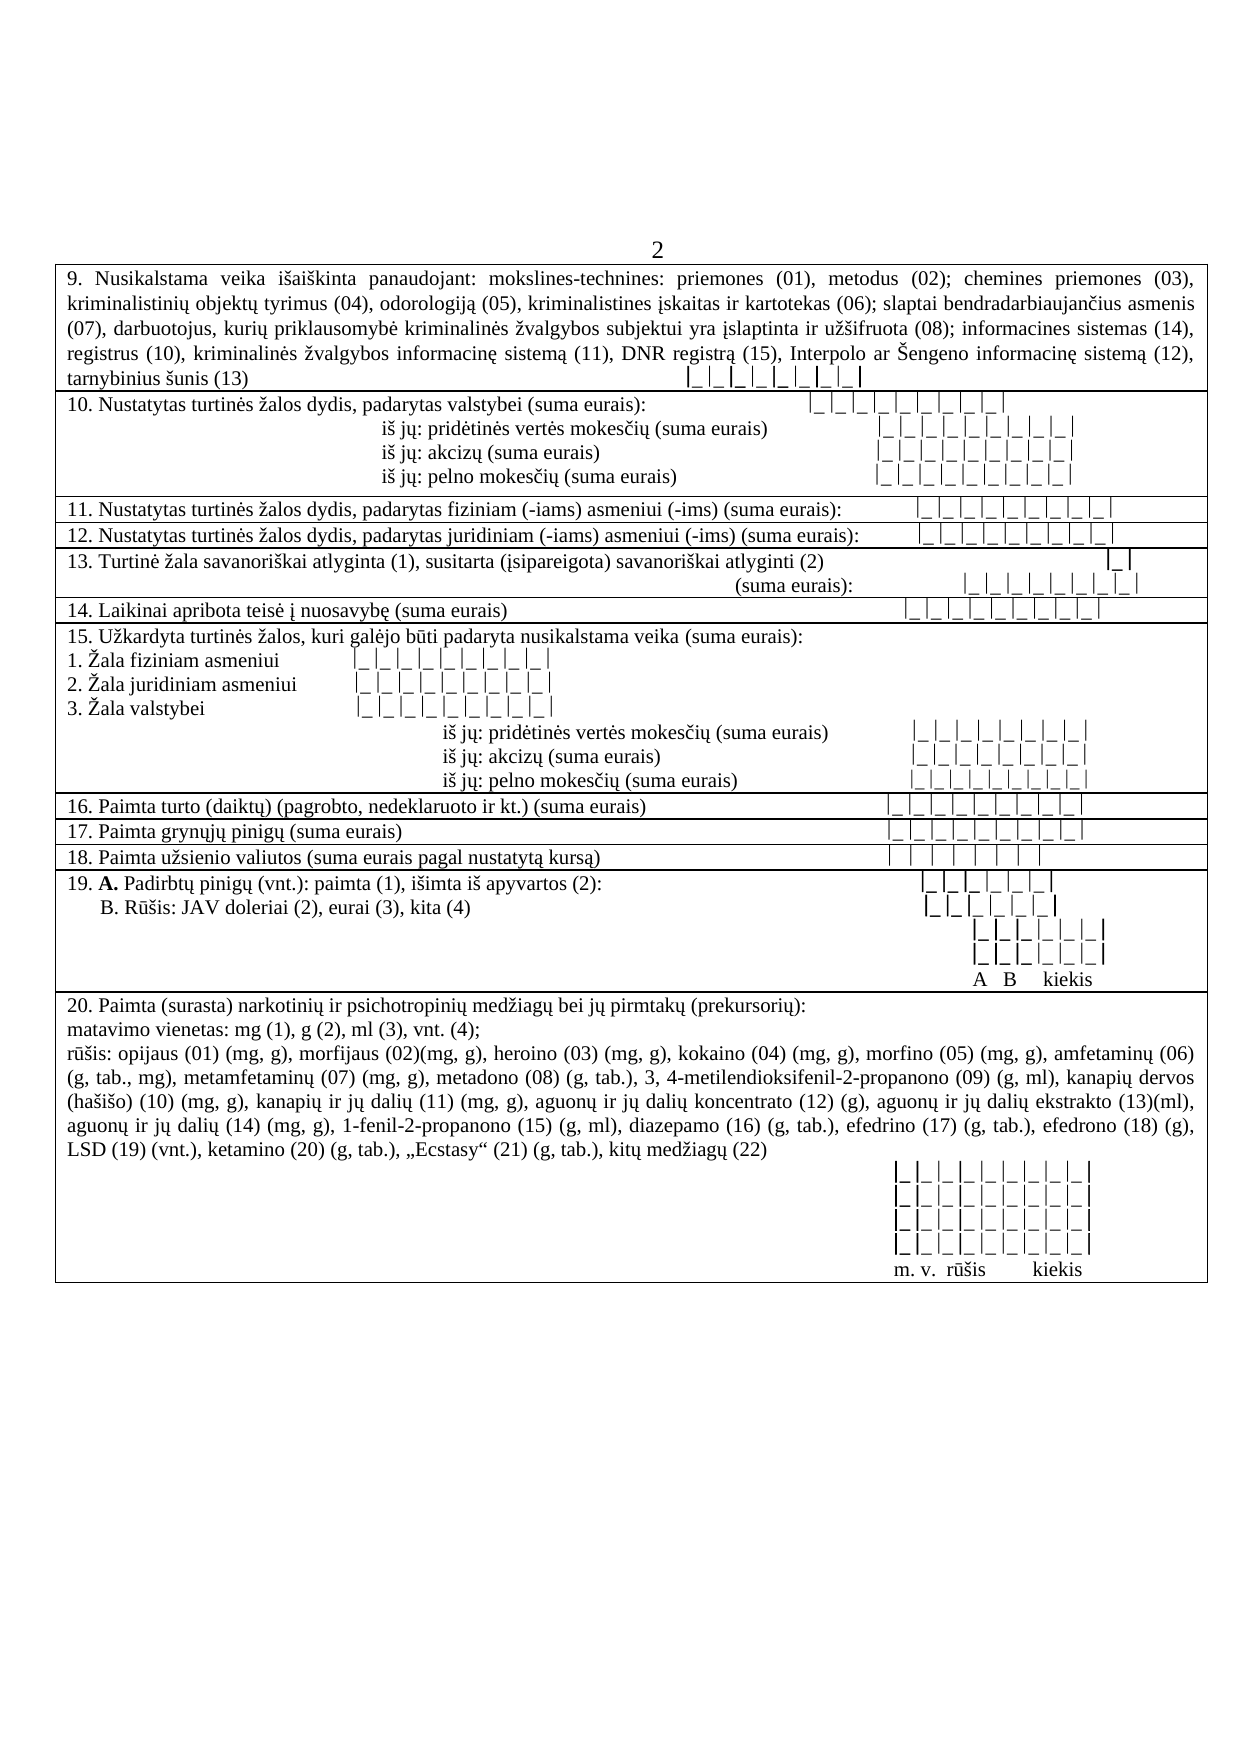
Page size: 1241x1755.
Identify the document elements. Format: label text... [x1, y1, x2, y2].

table_cell 13. Turtinė žala savanoriškai atlyginta (1), susitarta (įsipareigota) savanoriškai atlyginti (2) _  (suma eurais): _ _ _ _ _ _ _ _  [56, 549, 1207, 597]
table_cell 18. Paimta užsienio valiutos (suma eurais pagal nustatytą kursą)         [56, 845, 1207, 869]
table_cell 14. Laikinai apribota teisė į nuosavybę (suma eurais) _ _ _ _ _ _ _ _ _  [56, 598, 1207, 622]
table_cell 12. Nustatytas turtinės žalos dydis, padarytas juridiniam (-iams) asmeniui (-ims) (suma eurais): _ _ _ _ _ _ _ _ _  [56, 523, 1207, 547]
table_cell 10. Nustatytas turtinės žalos dydis, padarytas valstybei (suma eurais): _ _ _ _ _ _ _ _ _  iš jų: pridėtinės vertės mokesčių (suma eurais) _ _ _ _ _ _ _ _ _  iš jų: akcizų (suma eurais) _ _ _ _ _ _ _ _ _  iš jų: pelno mokesčių (suma eurais) _ _ _ _ _ _ _ _ _  [56, 392, 1207, 496]
table_cell 9. Nusikalstama veika išaiškinta panaudojant: mokslines-technines: priemones (01), metodus (02); chemines priemones (03), kriminalistinių objektų tyrimus (04), odorologiją (05), kriminalistines įskaitas ir kartotekas (06); slaptai bendradarbiaujančius asmenis (07), darbuotojus, kurių priklausomybė kriminalinės žvalgybos subjektui yra įslaptinta ir užšifruota (08); informacines sistemas (14), registrus (10), kriminalinės žvalgybos informacinę sistemą (11), DNR registrą (15), Interpolo ar Šengeno informacinę sistemą (12), tarnybinius šunis (13) _ _ _ _ _ _ _ _  [56, 265, 1207, 390]
table_cell 15. Užkardyta turtinės žalos, kuri galėjo būti padaryta nusikalstama veika (suma eurais): 1. Žala fiziniam asmeniui _ _ _ _ _ _ _ _ _  2. Žala juridiniam asmeniui _ _ _ _ _ _ _ _ _  3. Žala valstybei _ _ _ _ _ _ _ _ _  iš jų: pridėtinės vertės mokesčių (suma eurais) _ _ _ _ _ _ _ _  iš jų: akcizų (suma eurais) _ _ _ _ _ _ _ _  iš jų: pelno mokesčių (suma eurais) _ _ _ _ _ _ _ _ _  [56, 624, 1207, 792]
table_cell 17. Paimta grynųjų pinigų (suma eurais) _ _ _ _ _ _ _ _ _  [56, 820, 1207, 843]
table_cell 11. Nustatytas turtinės žalos dydis, padarytas fiziniam (-iams) asmeniui (-ims) (suma eurais): _ _ _ _ _ _ _ _ _  [56, 497, 1207, 521]
table_cell 19. A. Padirbtų pinigų (vnt.): paimta (1), išimta iš apyvartos (2): _ _ _ _ _ _  B. Rūšis: JAV doleriai (2), eurai (3), kita (4) _ _ _ _ _ _  _ _ _ _ _ _  _ _ _ _ _ _  A B kiekis [56, 871, 1207, 991]
table_cell 20. Paimta (surasta) narkotinių ir psichotropinių medžiagų bei jų pirmtakų (prekursorių): matavimo vienetas: mg (1), g (2), ml (3), vnt. (4); rūšis: opijaus (01) (mg, g), morfijaus (02)(mg, g), heroino (03) (mg, g), kokaino (04) (mg, g), morfino (05) (mg, g), amfetaminų (06) (g, tab., mg), metamfetaminų (07) (mg, g), metadono (08) (g, tab.), 3, 4-metilendioksifenil-2-propanono (09) (g, ml), kanapių dervos (hašišo) (10) (mg, g), kanapių ir jų dalių (11) (mg, g), aguonų ir jų dalių koncentrato (12) (g), aguonų ir jų dalių ekstrakto (13)(ml), aguonų ir jų dalių (14) (mg, g), 1-fenil-2-propanono (15) (g, ml), diazepamo (16) (g, tab.), efedrino (17) (g, tab.), efedrono (18) (g), LSD (19) (vnt.), ketamino (20) (g, tab.), „Ecstasy“ (21) (g, tab.), kitų medžiagų (22) _ _ _ _ _ _ _ _ _  _ _ _ _ _ _ _ _ _  _ _ _ _ _ _ _ _ _  _ _ _ _ _ _ _ _ _  m. v. rūšis kiekis [56, 993, 1207, 1281]
table_cell 16. Paimta turto (daiktų) (pagrobto, nedeklaruoto ir kt.) (suma eurais) _ _ _ _ _ _ _ _ _  [56, 794, 1207, 818]
